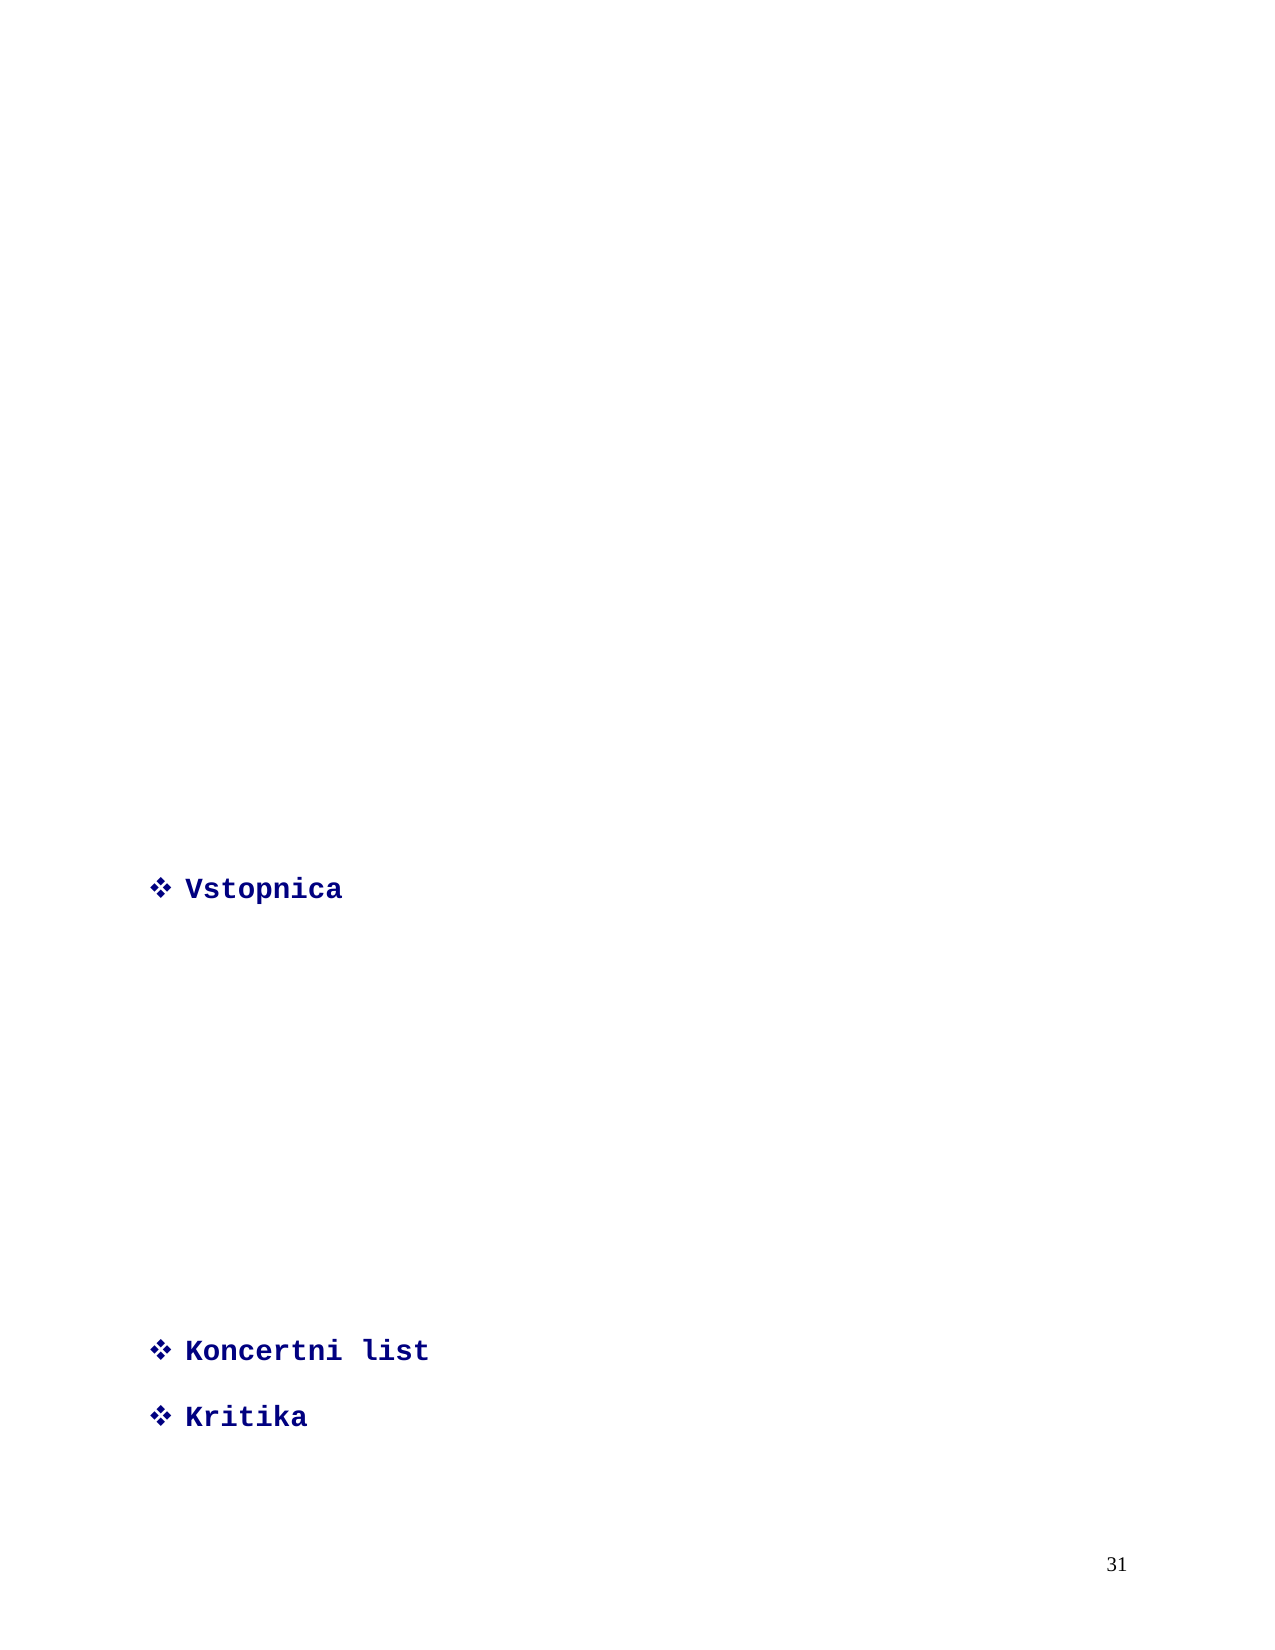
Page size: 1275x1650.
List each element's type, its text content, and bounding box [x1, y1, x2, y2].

subtitle Kritika [148, 1402, 1127, 1435]
subtitle Koncertni list [148, 1336, 1127, 1369]
subtitle Vstopnica [148, 874, 1127, 907]
